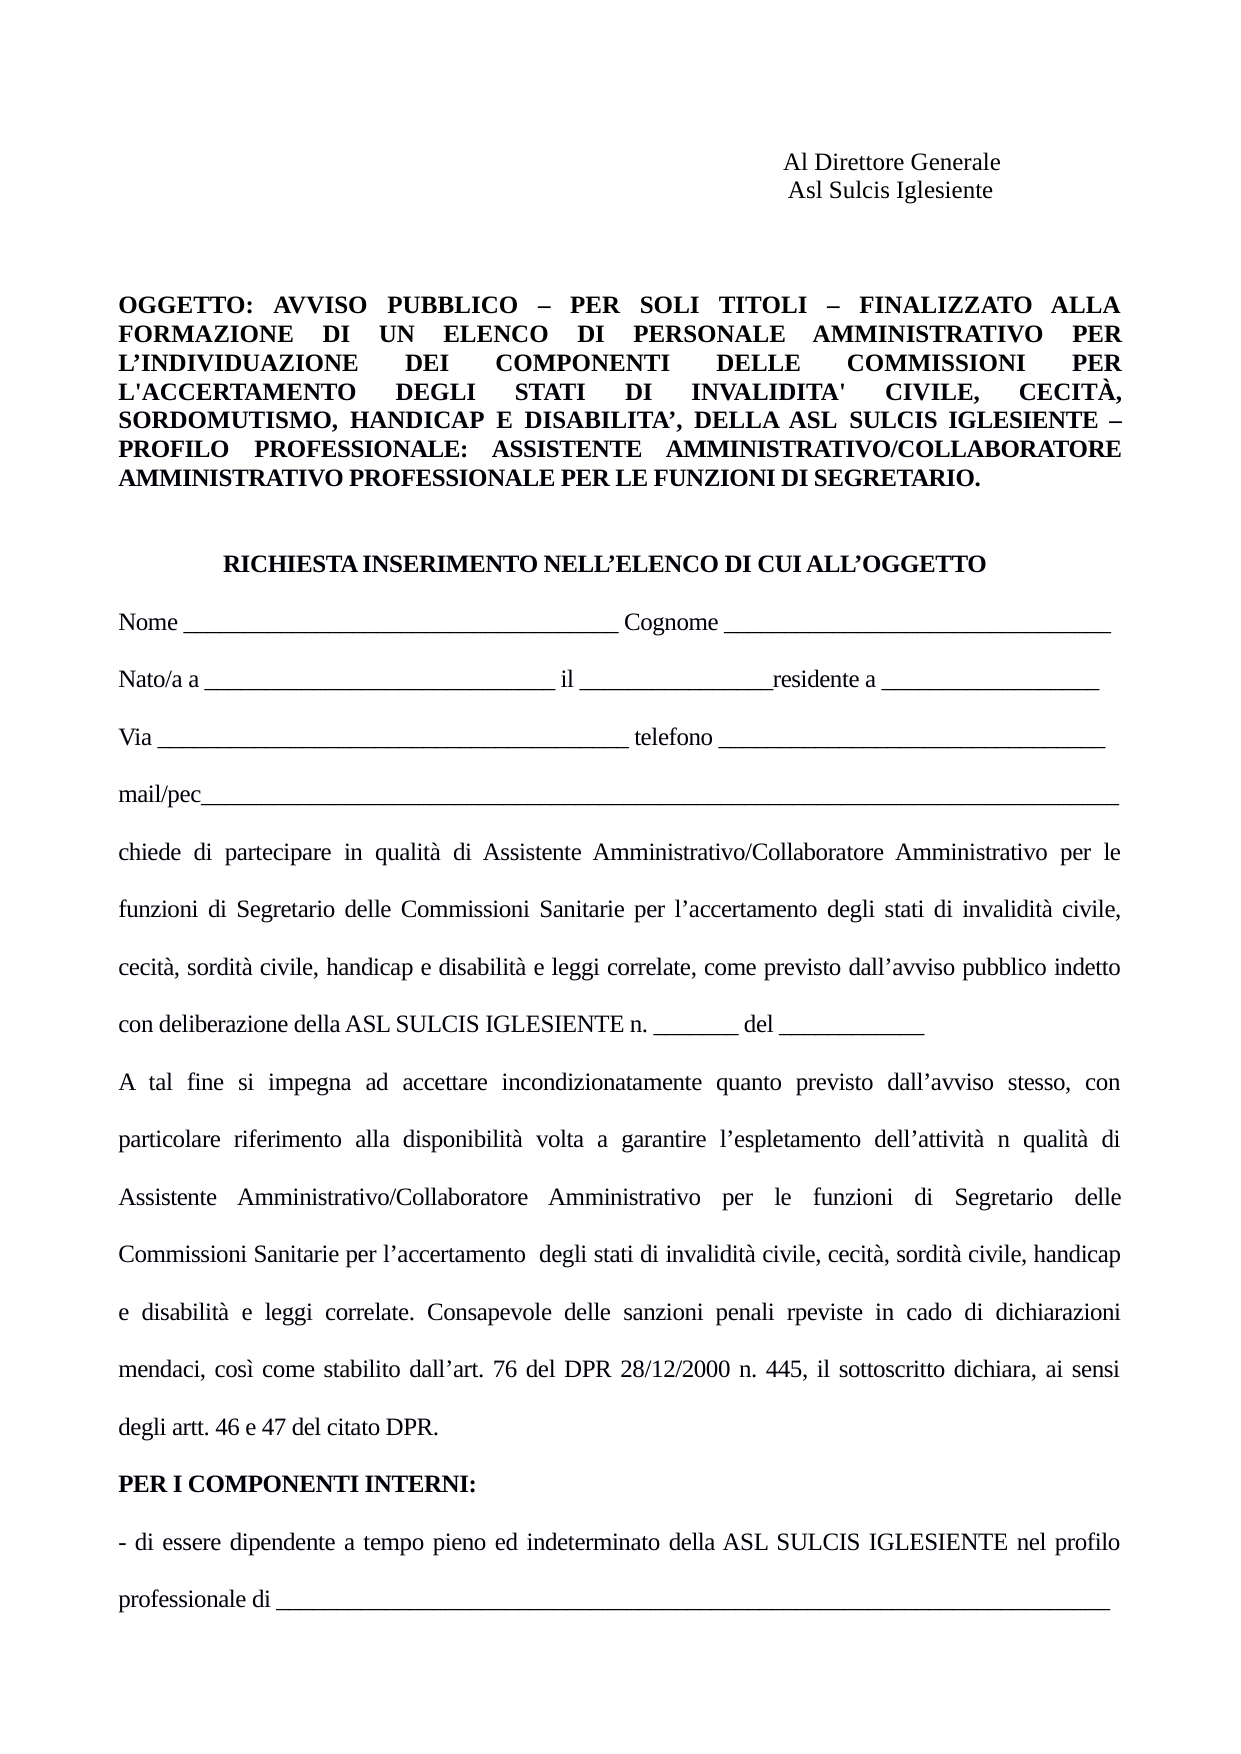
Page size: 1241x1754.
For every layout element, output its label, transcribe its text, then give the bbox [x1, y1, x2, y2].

text OGGETTO: AVVISO PUBBLICO – PER SOLI TITOLI – FINALIZZATO ALLA FORMAZIONE DI UN ELENCO DI PERSONALE AMMINISTRATIVO PER L’INDIVIDUAZIONE DEI COMPONENTI DELLE COMMISSIONI PER L'ACCERTAMENTO DEGLI STATI DI INVALIDITA' CIVILE, CECITÀ, SORDOMUTISMO, HANDICAP E DISABILITA’, DELLA ASL SULCIS IGLESIENTE – PROFILO PROFESSIONALE: ASSISTENTE AMMINISTRATIVO/COLLABORATORE AMMINISTRATIVO PROFESSIONALE PER LE FUNZIONI DI SEGRETARIO. [118, 291, 1122, 492]
text Via _______________________________________ telefono ________________________________ [118, 722, 1122, 751]
text Nome ____________________________________ Cognome ________________________________ [118, 607, 1122, 636]
text chiede di partecipare in qualità di Assistente Amministrativo/Collaboratore Amministrativo per le funzioni di Segretario delle Commissioni Sanitarie per l’accertamento degli stati di invalidità civile, cecità, sordità civile, handicap e disabilità e leggi correlate, come previsto dall’avviso pubblico indetto con deliberazione della ASL SULCIS IGLESIENTE n. _______ del ____________ [118, 837, 1122, 1038]
text Nato/a a _____________________________ il ________________residente a __________________ [118, 664, 1122, 693]
text A tal fine si impegna ad accettare incondizionatamente quanto previsto dall’avviso stesso, con particolare riferimento alla disponibilità volta a garantire l’espletamento dell’attività n qualità di Assistente Amministrativo/Collaboratore Amministrativo per le funzioni di Segretario delle Commissioni Sanitarie per l’accertamento degli stati di invalidità civile, cecità, sordità civile, handicap e disabilità e leggi correlate. Consapevole delle sanzioni penali rpeviste in cado di dichiarazioni mendaci, così come stabilito dall’art. 76 del DPR 28/12/2000 n. 445, il sottoscritto dichiara, ai sensi degli artt. 46 e 47 del citato DPR. [118, 1067, 1122, 1441]
text - di essere dipendente a tempo pieno ed indeterminato della ASL SULCIS IGLESIENTE nel profilo professionale di _____________________________________________________________________ [118, 1527, 1122, 1613]
text Al Direttore Generale [118, 147, 1122, 176]
text RICHIESTA INSERIMENTO NELL’ELENCO DI CUI ALL’OGGETTO [118, 549, 1122, 578]
text PER I COMPONENTI INTERNI: [118, 1469, 1122, 1498]
text mail/pec____________________________________________________________________________ [118, 779, 1122, 808]
text Asl Sulcis Iglesiente [118, 176, 1122, 204]
